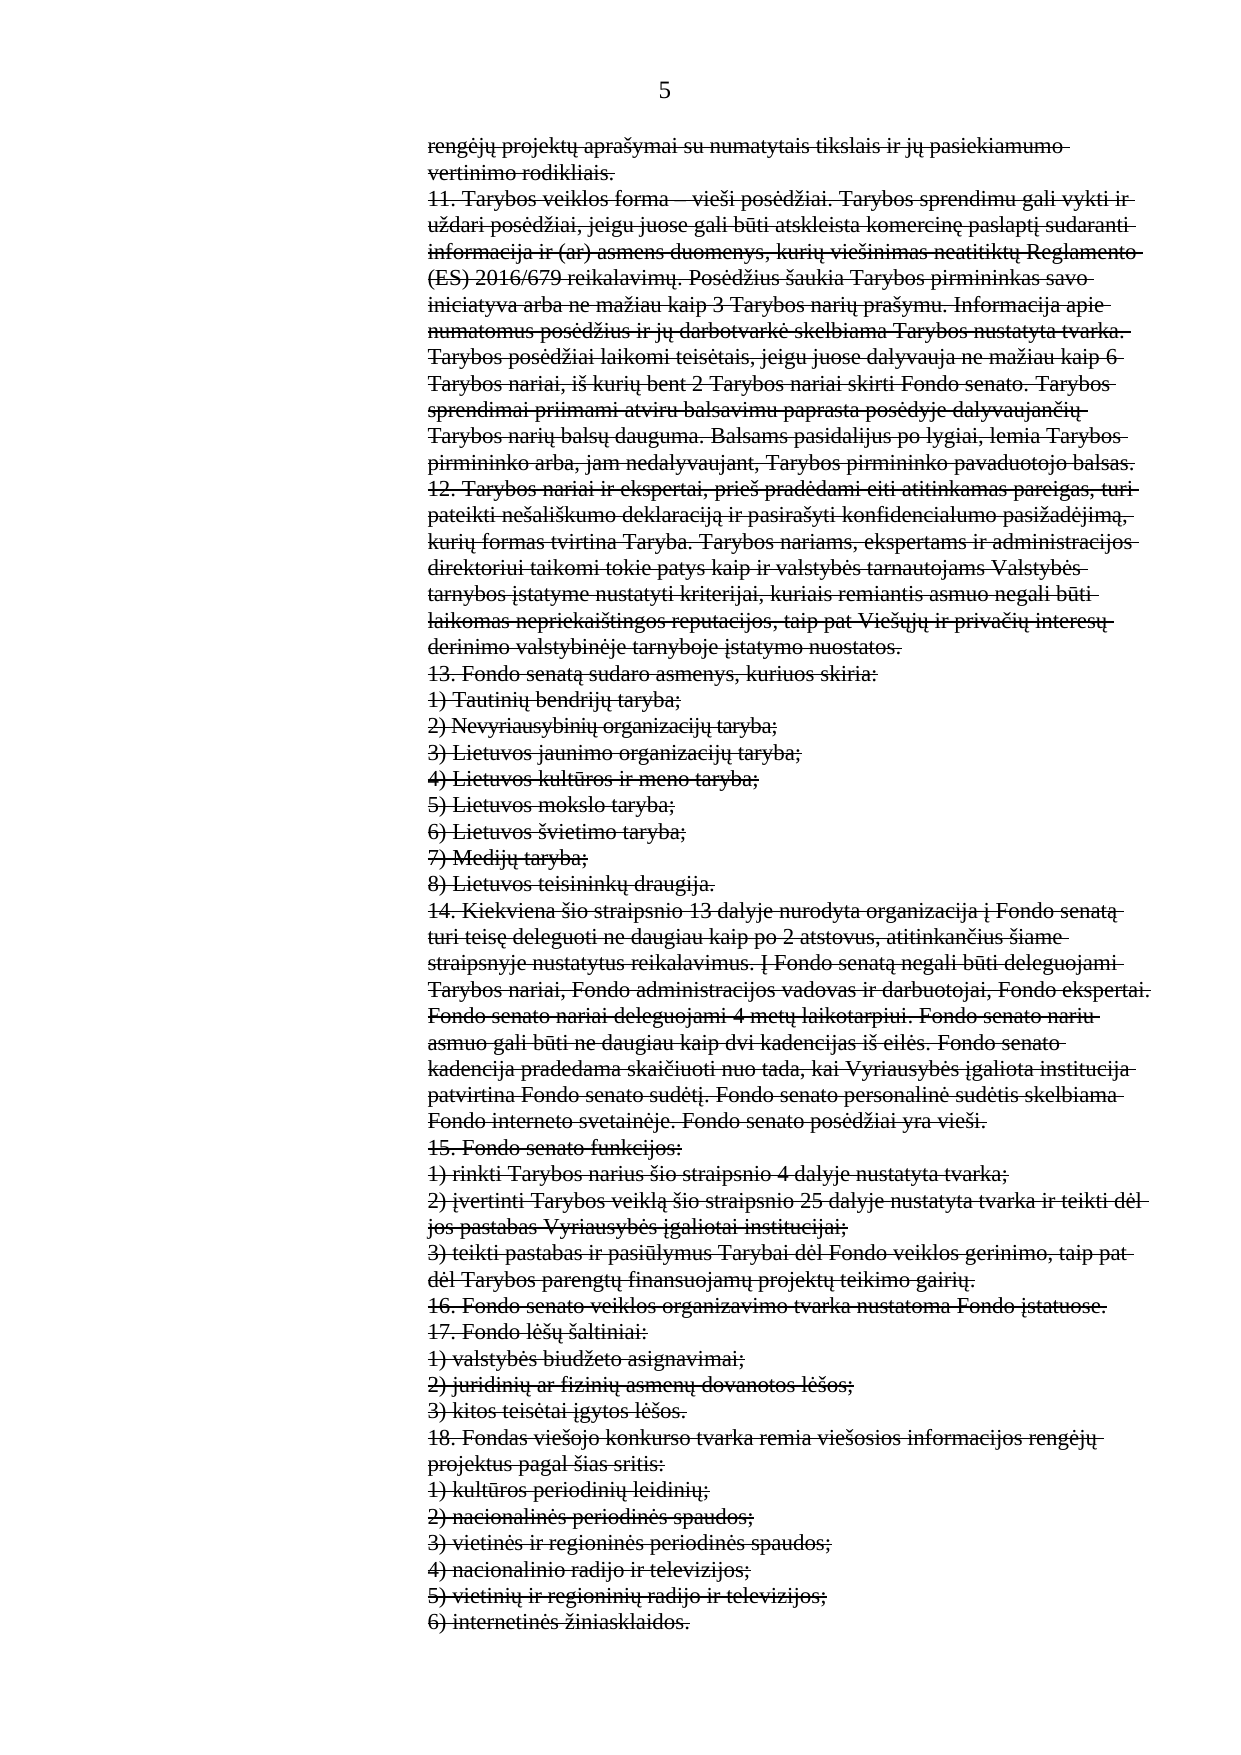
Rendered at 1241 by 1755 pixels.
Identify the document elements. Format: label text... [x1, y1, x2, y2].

text 13. Fondo senatą sudaro asmenys, kuriuos skiria: [427, 659, 1152, 686]
text 2) įvertinti Tarybos veiklą šio straipsnio 25 dalyje nustatyta tvarka ir teikti dėl jos pastabas Vyriausybės įgaliotai institucijai; [427, 1187, 1152, 1239]
text rengėjų projektų aprašymai su numatytais tikslais ir jų pasiekiamumo vertinimo rodikliais. [427, 132, 1152, 185]
text 2) Nevyriausybinių organizacijų taryba; [427, 712, 1152, 739]
text 8) Lietuvos teisininkų draugija. [427, 870, 1152, 897]
text 3) Lietuvos jaunimo organizacijų taryba; [427, 739, 1152, 765]
text 2) juridinių ar fizinių asmenų dovanotos lėšos; [427, 1371, 1152, 1397]
text 4) Lietuvos kultūros ir meno taryba; [427, 765, 1152, 791]
text 7) Medijų taryba; [427, 844, 1152, 870]
text 1) rinkti Tarybos narius šio straipsnio 4 dalyje nustatyta tvarka; [427, 1160, 1152, 1187]
text 1) valstybės biudžeto asignavimai; [427, 1345, 1152, 1371]
text 5) vietinių ir regioninių radijo ir televizijos; [427, 1582, 1152, 1608]
text 3) vietinės ir regioninės periodinės spaudos; [427, 1529, 1152, 1556]
text 3) teikti pastabas ir pasiūlymus Tarybai dėl Fondo veiklos gerinimo, taip pat dėl Tarybos parengtų finansuojamų projektų teikimo gairių. [427, 1239, 1152, 1292]
text 1) kultūros periodinių leidinių; [427, 1477, 1152, 1503]
text 17. Fondo lėšų šaltiniai: [427, 1318, 1152, 1345]
text 18. Fondas viešojo konkurso tvarka remia viešosios informacijos rengėjų projektus pagal šias sritis: [427, 1424, 1152, 1477]
text 6) internetinės žiniasklaidos. [427, 1608, 1152, 1635]
text 1) Tautinių bendrijų taryba; [427, 686, 1152, 712]
text 12. Tarybos nariai ir ekspertai, prieš pradėdami eiti atitinkamas pareigas, turi pateikti nešališkumo deklaraciją ir pasirašyti konfidencialumo pasižadėjimą, kurių formas tvirtina Taryba. Tarybos nariams, ekspertams ir administracijos direktoriui taikomi tokie patys kaip ir valstybės tarnautojams Valstybės tarnybos įstatyme nustatyti kriterijai, kuriais remiantis asmuo negali būti laikomas nepriekaištingos reputacijos, taip pat Viešųjų ir privačių interesų derinimo valstybinėje tarnyboje įstatymo nuostatos. [427, 475, 1152, 659]
text 4) nacionalinio radijo ir televizijos; [427, 1556, 1152, 1582]
text 2) nacionalinės periodinės spaudos; [427, 1503, 1152, 1529]
text 3) kitos teisėtai įgytos lėšos. [427, 1397, 1152, 1424]
text 14. Kiekviena šio straipsnio 13 dalyje nurodyta organizacija į Fondo senatą turi teisę deleguoti ne daugiau kaip po 2 atstovus, atitinkančius šiame straipsnyje nustatytus reikalavimus. Į Fondo senatą negali būti deleguojami Tarybos nariai, Fondo administracijos vadovas ir darbuotojai, Fondo ekspertai. Fondo senato nariai deleguojami 4 metų laikotarpiui. Fondo senato nariu asmuo gali būti ne daugiau kaip dvi kadencijas iš eilės. Fondo senato kadencija pradedama skaičiuoti nuo tada, kai Vyriausybės įgaliota institucija patvirtina Fondo senato sudėtį. Fondo senato personalinė sudėtis skelbiama Fondo interneto svetainėje. Fondo senato posėdžiai yra vieši. [427, 897, 1152, 1134]
text 6) Lietuvos švietimo taryba; [427, 818, 1152, 844]
text 11. Tarybos veiklos forma – vieši posėdžiai. Tarybos sprendimu gali vykti ir uždari posėdžiai, jeigu juose gali būti atskleista komercinę paslaptį sudaranti informacija ir (ar) asmens duomenys, kurių viešinimas neatitiktų Reglamento (ES) 2016/679 reikalavimų. Posėdžius šaukia Tarybos pirmininkas savo iniciatyva arba ne mažiau kaip 3 Tarybos narių prašymu. Informacija apie numatomus posėdžius ir jų darbotvarkė skelbiama Tarybos nustatyta tvarka. Tarybos posėdžiai laikomi teisėtais, jeigu juose dalyvauja ne mažiau kaip 6 Tarybos nariai, iš kurių bent 2 Tarybos nariai skirti Fondo senato. Tarybos sprendimai priimami atviru balsavimu paprasta posėdyje dalyvaujančių Tarybos narių balsų dauguma. Balsams pasidalijus po lygiai, lemia Tarybos pirmininko arba, jam nedalyvaujant, Tarybos pirmininko pavaduotojo balsas. [427, 185, 1152, 475]
text 16. Fondo senato veiklos organizavimo tvarka nustatoma Fondo įstatuose. [427, 1292, 1152, 1318]
text 15. Fondo senato funkcijos: [427, 1134, 1152, 1160]
text 5) Lietuvos mokslo taryba; [427, 791, 1152, 818]
